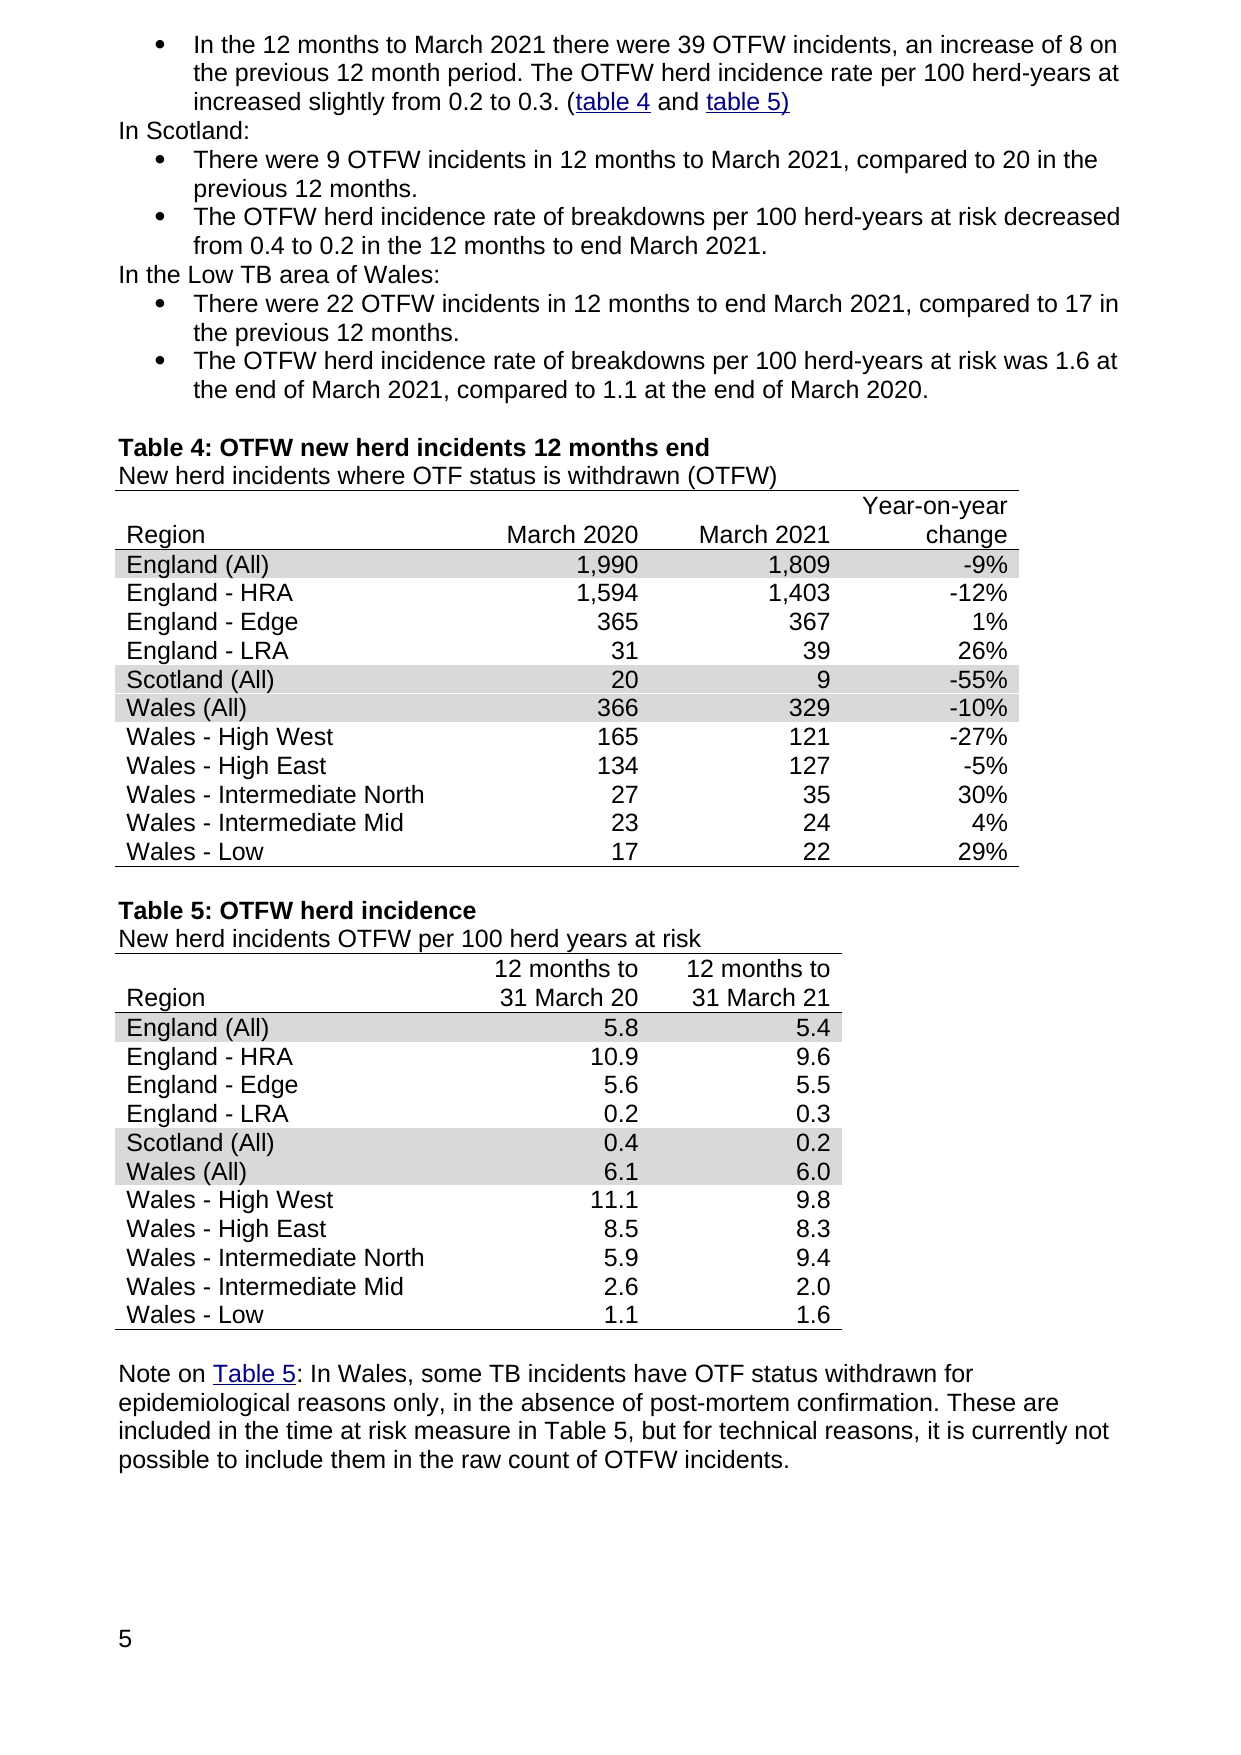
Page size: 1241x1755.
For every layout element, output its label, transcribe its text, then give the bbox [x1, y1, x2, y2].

table_cell 5.5 [650, 1070, 842, 1099]
list There were 22 OTFW incidents in 12 months to end March 2021, compared to 17 in the previous 12 months. [156, 289, 1137, 346]
table_cell 365 [458, 607, 650, 636]
table_header Region [115, 491, 458, 549]
table_cell Wales - Low [115, 1300, 458, 1329]
table_cell 9.8 [650, 1185, 842, 1214]
table_cell 0.4 [458, 1128, 650, 1157]
table_header March 2021 [650, 491, 842, 549]
table_cell -55% [842, 665, 1019, 693]
table_cell 8.5 [458, 1214, 650, 1243]
table_cell 29% [842, 837, 1019, 866]
table_cell England - Edge [115, 607, 458, 636]
table_cell 1.6 [650, 1300, 842, 1329]
table_cell 2.6 [458, 1272, 650, 1300]
table_cell 39 [650, 636, 842, 665]
subtitle Table 4: OTFW new herd incidents 12 months end [118, 433, 1137, 461]
table_cell 1% [842, 607, 1019, 636]
table_cell Wales - Intermediate North [115, 780, 458, 808]
table_cell 1,990 [458, 550, 650, 578]
text New herd incidents where OTF status is withdrawn (OTFW) [118, 461, 1137, 490]
table_cell 9 [650, 665, 842, 693]
table_cell Wales (All) [115, 1157, 458, 1185]
table_cell -9% [842, 550, 1019, 578]
table_cell Wales - High East [115, 751, 458, 780]
table_cell 9.6 [650, 1042, 842, 1070]
table_cell England - Edge [115, 1070, 458, 1099]
table_cell Wales - High East [115, 1214, 458, 1243]
table_cell 329 [650, 694, 842, 722]
table_cell 5.8 [458, 1013, 650, 1042]
list The OTFW herd incidence rate of breakdowns per 100 herd-years at risk was 1.6 at the end of March 2021, compared to 1.1 at the end of March 2020. [156, 346, 1137, 404]
text In the Low TB area of Wales: [118, 260, 1137, 289]
table_cell 9.4 [650, 1243, 842, 1272]
table_cell 1,594 [458, 579, 650, 607]
table_cell 30% [842, 780, 1019, 808]
table_cell 1,809 [650, 550, 842, 578]
table_cell 20 [458, 665, 650, 693]
table_cell -12% [842, 579, 1019, 607]
table_cell 35 [650, 780, 842, 808]
table_cell 5.9 [458, 1243, 650, 1272]
table_cell 24 [650, 809, 842, 837]
table_cell Wales - Intermediate Mid [115, 809, 458, 837]
table_cell 1.1 [458, 1300, 650, 1329]
table_cell 17 [458, 837, 650, 866]
list There were 9 OTFW incidents in 12 months to March 2021, compared to 20 in the previous 12 months. [156, 145, 1137, 202]
table_cell 1,403 [650, 579, 842, 607]
table_cell 127 [650, 751, 842, 780]
subtitle Table 5: OTFW herd incidence [118, 896, 1137, 924]
table_header 12 months to 31 March 20 [458, 954, 650, 1012]
table_cell England (All) [115, 1013, 458, 1042]
text New herd incidents OTFW per 100 herd years at risk [118, 924, 1137, 953]
table_cell England (All) [115, 550, 458, 578]
table_cell 6.0 [650, 1157, 842, 1185]
table_cell 134 [458, 751, 650, 780]
table_cell 31 [458, 636, 650, 665]
list The OTFW herd incidence rate of breakdowns per 100 herd-years at risk decreased from 0.4 to 0.2 in the 12 months to end March 2021. [156, 202, 1137, 260]
table_cell 4% [842, 809, 1019, 837]
table_cell 2.0 [650, 1272, 842, 1300]
table_cell Wales - High West [115, 1185, 458, 1214]
table_cell Wales - Intermediate Mid [115, 1272, 458, 1300]
table_cell 26% [842, 636, 1019, 665]
table_cell -27% [842, 722, 1019, 751]
table_cell 22 [650, 837, 842, 866]
table_cell 8.3 [650, 1214, 842, 1243]
table_cell 366 [458, 694, 650, 722]
table_cell England - HRA [115, 579, 458, 607]
table_cell England - HRA [115, 1042, 458, 1070]
table_cell Scotland (All) [115, 1128, 458, 1157]
table_cell 5.6 [458, 1070, 650, 1099]
table_header 12 months to 31 March 21 [650, 954, 842, 1012]
table_cell Wales - Low [115, 837, 458, 866]
table_cell England - LRA [115, 1099, 458, 1128]
table_cell 121 [650, 722, 842, 751]
table_cell 23 [458, 809, 650, 837]
table_cell 27 [458, 780, 650, 808]
table_cell 10.9 [458, 1042, 650, 1070]
table_cell Wales - High West [115, 722, 458, 751]
table_cell 0.2 [650, 1128, 842, 1157]
table_cell 0.2 [458, 1099, 650, 1128]
table_cell 6.1 [458, 1157, 650, 1185]
list In the 12 months to March 2021 there were 39 OTFW incidents, an increase of 8 on the previous 12 month period. The OTFW herd incidence rate per 100 herd-years at increased slightly from 0.2 to 0.3. (table 4 and table 5) [156, 29, 1137, 116]
table_cell 0.3 [650, 1099, 842, 1128]
table_cell 165 [458, 722, 650, 751]
table_cell Wales (All) [115, 694, 458, 722]
table_cell England - LRA [115, 636, 458, 665]
table_cell Scotland (All) [115, 665, 458, 693]
table_cell Wales - Intermediate North [115, 1243, 458, 1272]
table_cell 5.4 [650, 1013, 842, 1042]
table_cell -5% [842, 751, 1019, 780]
table_header March 2020 [458, 491, 650, 549]
table_cell 367 [650, 607, 842, 636]
text Note on Table 5: In Wales, some TB incidents have OTF status withdrawn for epidemiological reasons only, in the absence of post-mortem confirmation. These are included in the time at risk measure in Table 5, but for technical reasons, it is currently not possible to include them in the raw count of OTFW incidents. [118, 1359, 1137, 1474]
table_header Year-on-year change [842, 491, 1019, 549]
table_cell -10% [842, 694, 1019, 722]
table_header Region [115, 954, 458, 1012]
text In Scotland: [118, 116, 1137, 145]
table_cell 11.1 [458, 1185, 650, 1214]
